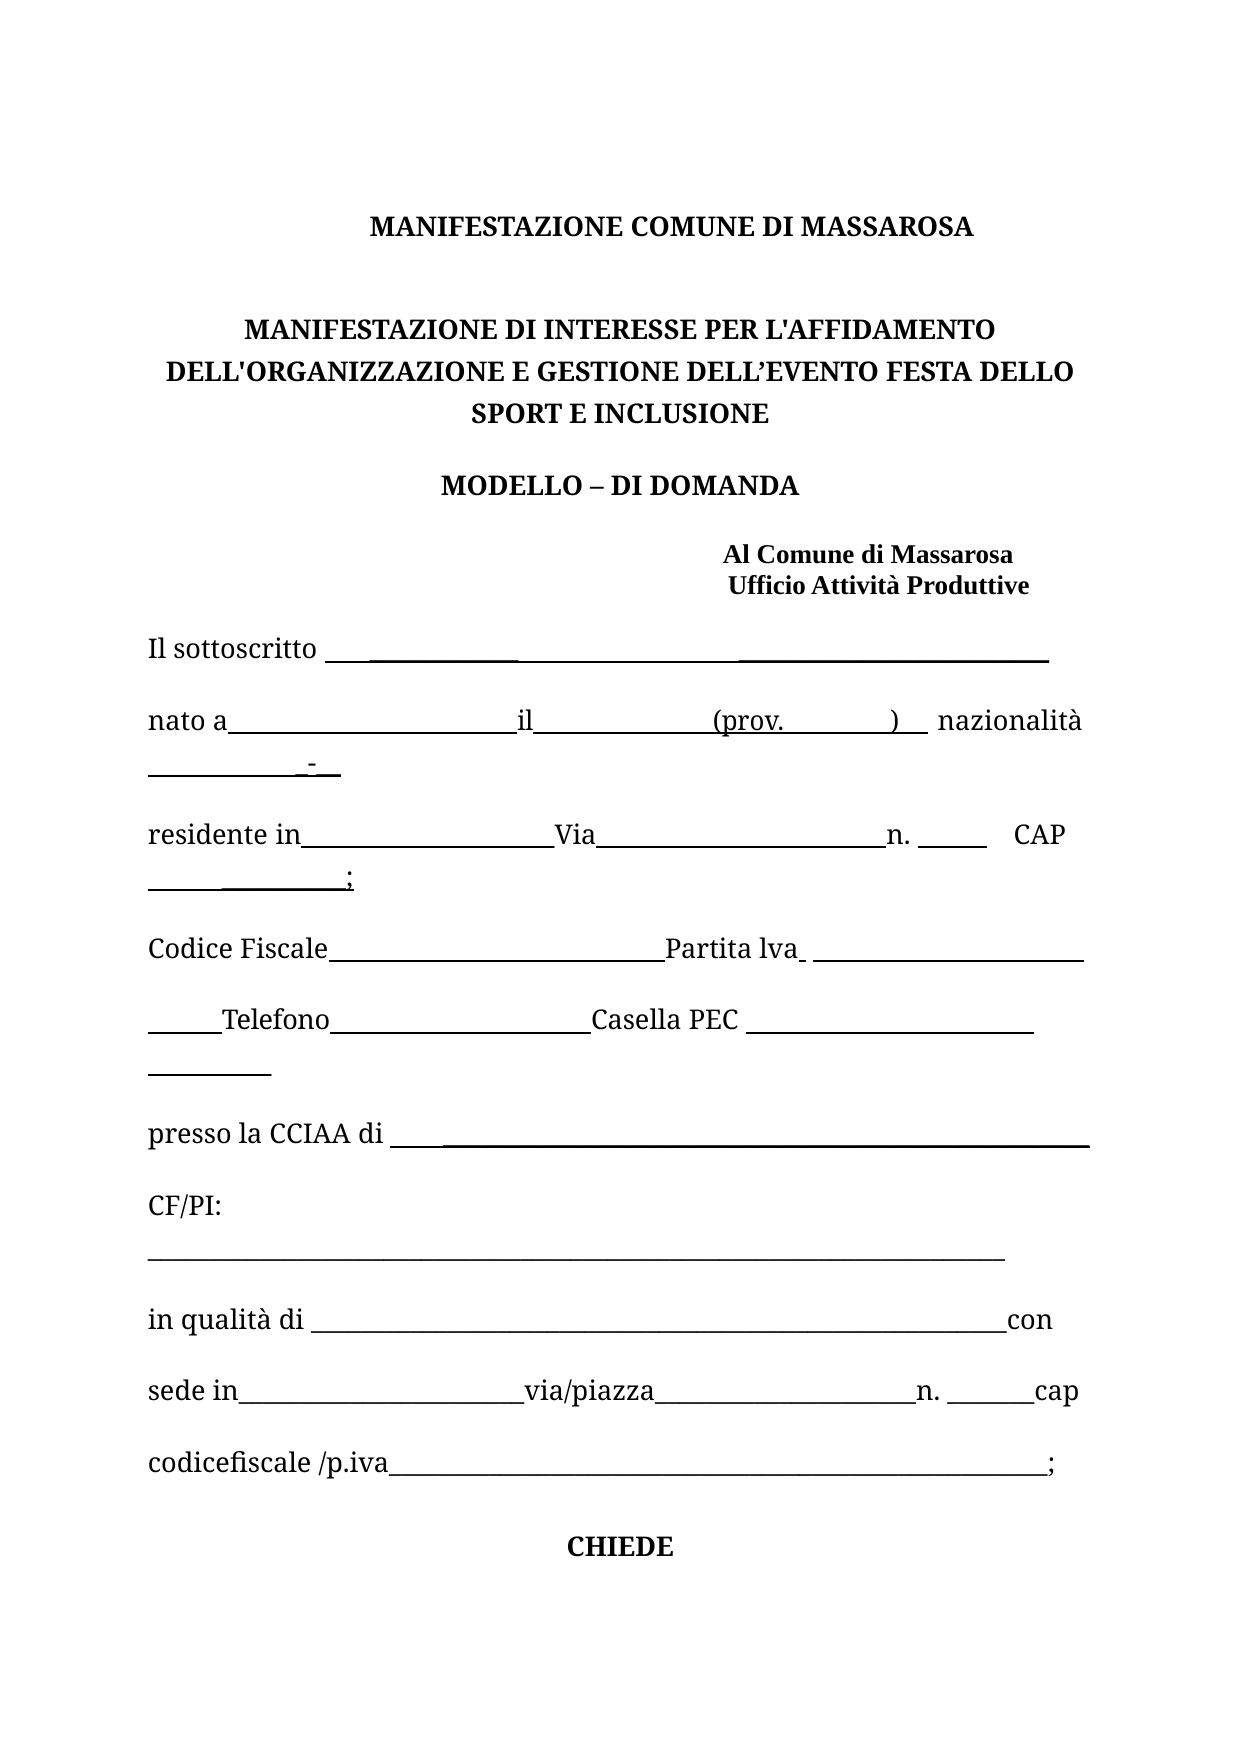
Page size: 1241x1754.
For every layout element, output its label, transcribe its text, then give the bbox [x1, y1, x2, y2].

text Codice Fiscale Partita lva ____ [148, 929, 1092, 966]
text Telefono Casella PEC ____ [148, 1001, 1092, 1080]
text nato a il (prov._________) nazionalità _-__ [148, 701, 1092, 780]
text residente in ___Via n. CAP __________; [148, 815, 1092, 894]
text Al Comune di Massarosa Ufficio Attività Produttive [148, 538, 1092, 600]
text sede in_______________________via/piazza_____________________n. _______cap [148, 1372, 1092, 1408]
text presso la CCIAA di ____________________________________________________ [148, 1114, 1092, 1151]
text MODELLO – DI DOMANDA [148, 467, 1092, 503]
text MANIFESTAZIONE DI INTERESSE PER L'AFFIDAMENTO DELL'ORGANIZZAZIONE E GESTIONE DELL’EVENTO FESTA DELLO SPORT E INCLUSIONE [148, 310, 1092, 432]
text CHIEDE [148, 1528, 1092, 1564]
text Il sottoscritto ____________ _________________________ [148, 629, 1092, 666]
text codicefiscale /p.iva_____________________________________________________; [148, 1443, 1092, 1480]
text in qualità di ________________________________________________________con [148, 1300, 1092, 1337]
text CF/PI: _____________________________________________________________________ [148, 1186, 1092, 1265]
text MANIFESTAZIONE COMUNE DI MASSAROSA [148, 207, 1092, 244]
